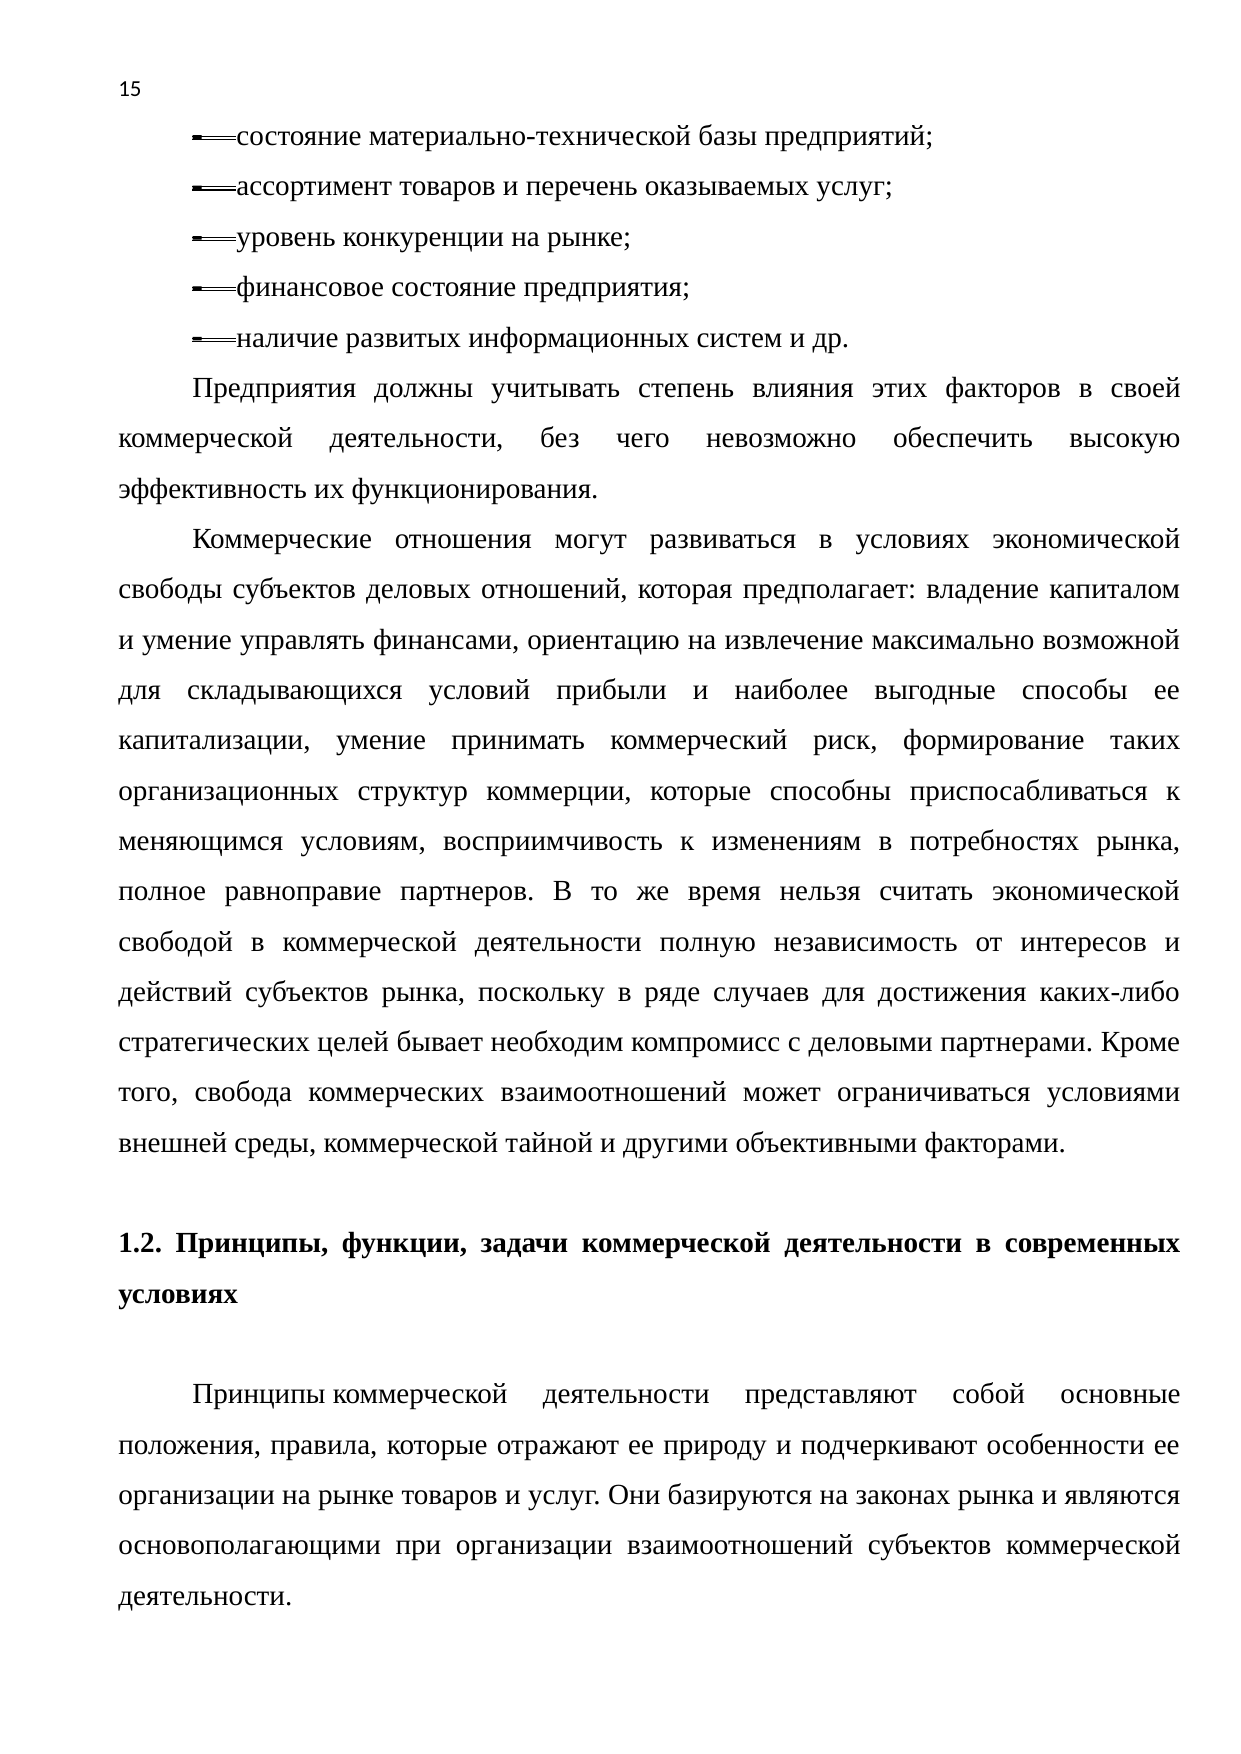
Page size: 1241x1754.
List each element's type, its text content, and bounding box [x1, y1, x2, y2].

text Предприятия должны учитывать степень влияния этих факторов в своей коммерческой деятельности, без чего невозможно обеспечить высокую эффективность их функционирования. [118, 370, 1181, 504]
text Коммерческие отношения могут развиваться в условиях экономической свободы субъектов деловых отношений, которая предполагает: владение капиталом и умение управлять финансами, ориентацию на извлечение максимально возможной для складывающихся условий прибыли и наиболее выгодные способы ее капитализации, умение принимать коммерческий риск, формирование таких организационных структур коммерции, которые способны приспосабливаться к меняющимся условиям, восприимчивость к изменениям в потребностях рынка, полное равноправие партнеров. В то же время нельзя считать экономической свободой в коммерческой деятельности полную независимость от интересов и действий субъектов рынка, поскольку в ряде случаев для достижения каких-либо стратегических целей бывает необходим компромисс с деловыми партнерами. Кроме того, свобода коммерческих взаимоотношений может ограничиваться условиями внешней среды, коммерческой тайной и другими объективными факторами. [118, 521, 1181, 1158]
list уровень конкуренции на рынке; [118, 219, 1181, 253]
text Принципы коммерческой деятельности представляют собой основные положения, правила, которые отражают ее природу и подчеркивают особенности ее организации на рынке товаров и услуг. Они базируются на законах рынка и являются основополагающими при организации взаимоотношений субъектов коммерческой деятельности. [118, 1376, 1181, 1611]
list ассортимент товаров и перечень оказываемых услуг; [118, 168, 1181, 202]
text 1.2. Принципы, функции, задачи коммерческой деятельности в современных условиях [118, 1226, 1181, 1309]
list наличие развитых информационных систем и др. [118, 320, 1181, 353]
list финансовое состояние предприятия; [118, 269, 1181, 303]
list состояние материально-технической базы предприятий; [118, 118, 1181, 152]
